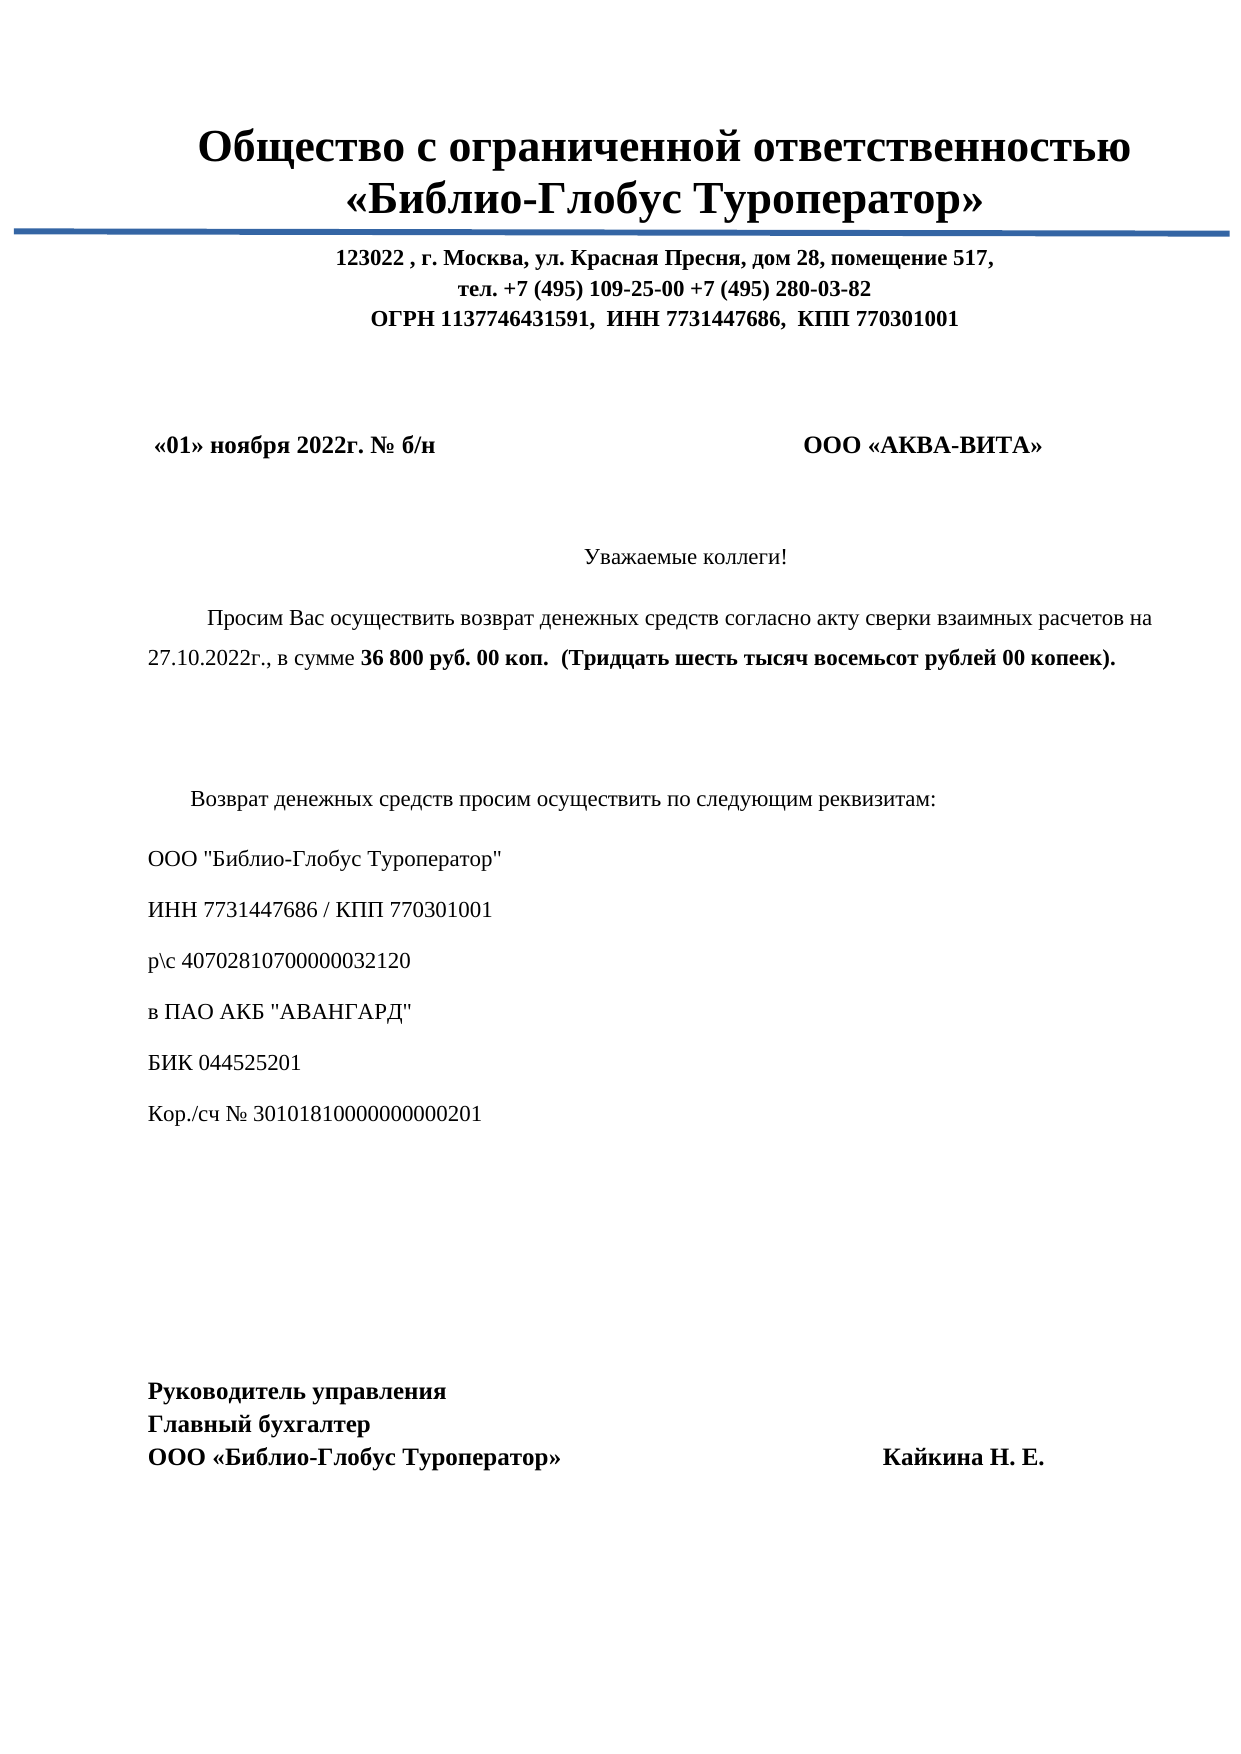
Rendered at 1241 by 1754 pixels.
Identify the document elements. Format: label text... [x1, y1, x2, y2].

text Уважаемые коллеги! [148, 543, 1181, 569]
text тел. +7 (495) 109-25-00 +7 (495) 280-03-82 [148, 274, 1181, 301]
text ООО "Библио-Глобус Туроператор" [148, 845, 1181, 871]
table_header [665, 360, 1181, 424]
table_header [148, 360, 664, 424]
text ОГРН 1137746431591, ИНН 7731447686, КПП 770301001 [148, 305, 1181, 331]
text Общество с ограниченной ответственностью [148, 118, 1181, 171]
text Руководитель управления [148, 1376, 1181, 1405]
text ИНН 7731447686 / КПП 770301001 [148, 896, 1181, 922]
table_cell ООО «АКВА-ВИТА» [665, 424, 1181, 489]
text Главный бухгалтер [148, 1409, 1181, 1438]
text Просим Вас осуществить возврат денежных средств согласно акту сверки взаимных расчетов на 27.10.2022г., в сумме 36 800 руб. 00 коп. (Тридцать шесть тысяч восемьсот рублей 00 копеек). [148, 604, 1181, 670]
text р\с 40702810700000032120 [148, 947, 1181, 973]
text «Библио-Глобус Туроператор» [148, 171, 1181, 223]
text 123022 , г. Москва, ул. Красная Пресня, дом 28, помещение 517, [148, 244, 1181, 271]
text БИК 044525201 [148, 1049, 1181, 1076]
text Кор./сч № 30101810000000000201 [148, 1100, 1181, 1127]
table_cell «01» ноября 2022г. № б/н [148, 424, 664, 489]
text ООО «Библио-Глобус Туроператор» Кайкина Н. Е. [148, 1442, 1181, 1471]
text в ПАО АКБ "АВАНГАРД" [148, 998, 1181, 1024]
text Возврат денежных средств просим осуществить по следующим реквизитам: [148, 785, 1181, 811]
